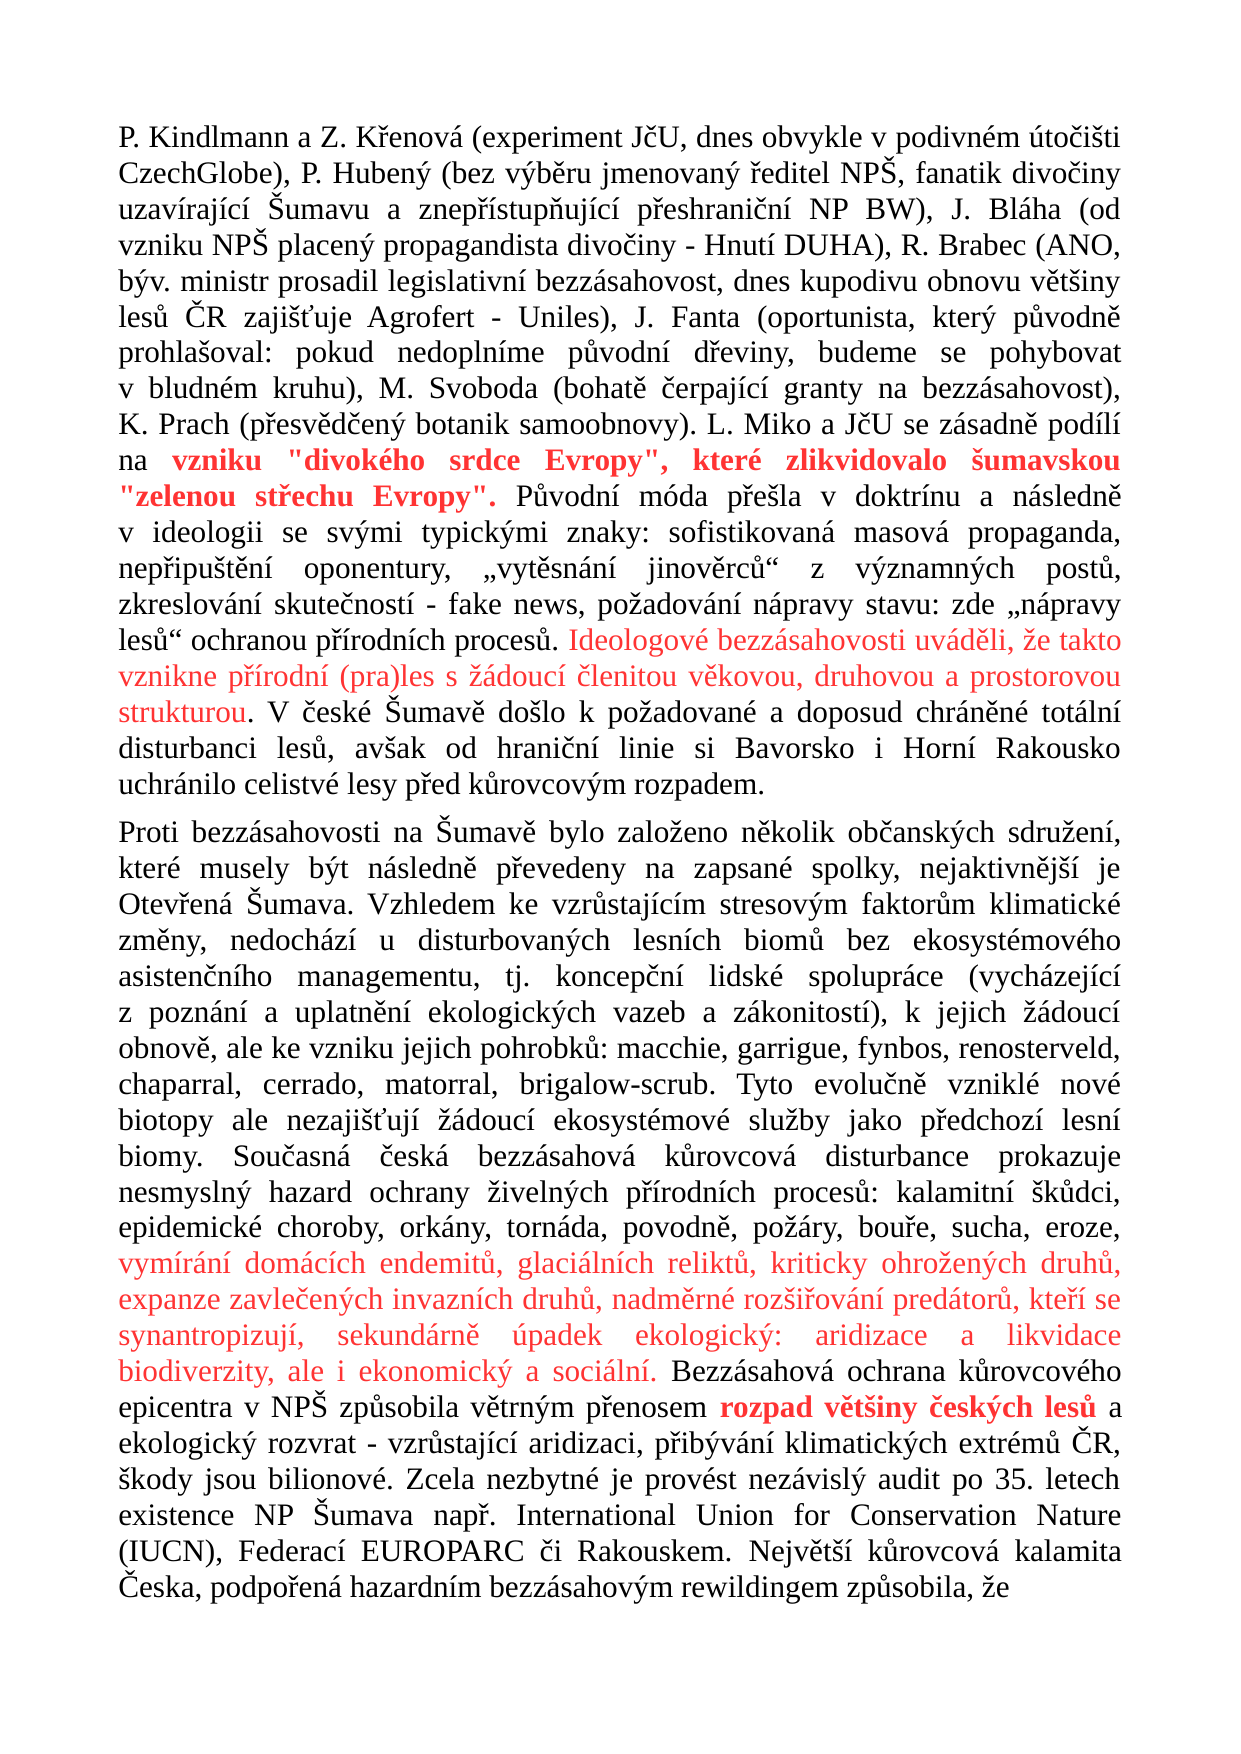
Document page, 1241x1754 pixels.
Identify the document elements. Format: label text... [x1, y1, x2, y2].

text Proti bezzásahovosti na Šumavě bylo založeno několik občanských sdružení, které musely být následně převedeny na zapsané spolky, nejaktivnější je Otevřená Šumava. Vzhledem ke vzrůstajícím stresovým faktorům klimatické změny, nedochází u disturbovaných lesních biomů bez ekosystémového asistenčního managementu, tj. koncepční lidské spolupráce (vycházející z poznání a uplatnění ekologických vazeb a zákonitostí), k jejich žádoucí obnově, ale ke vzniku jejich pohrobků: macchie, garrigue, fynbos, renosterveld, chaparral, cerrado, matorral, brigalow-scrub. Tyto evolučně vzniklé nové biotopy ale nezajišťují žádoucí ekosystémové služby jako předchozí lesní biomy. Současná česká bezzásahová kůrovcová disturbance prokazuje nesmyslný hazard ochrany živelných přírodních procesů: kalamitní škůdci, epidemické choroby, orkány, tornáda, povodně, požáry, bouře, sucha, eroze, vymírání domácích endemitů, glaciálních reliktů, kriticky ohrožených druhů, expanze zavlečených invazních druhů, nadměrné rozšiřování predátorů, kteří se synantropizují, sekundárně úpadek ekologický: aridizace a likvidace biodiverzity, ale i ekonomický a sociální. Bezzásahová ochrana kůrovcového epicentra v NPŠ způsobila větrným přenosem rozpad většiny českých lesů a ekologický rozvrat - vzrůstající aridizaci, přibývání klimatických extrémů ČR, škody jsou bilionové. Zcela nezbytné je provést nezávislý audit po 35. letech existence NP Šumava např. International Union for Conservation Nature (IUCN), Federací EUROPARC či Rakouskem. Největší kůrovcová kalamita Česka, podpořená hazardním bezzásahovým rewildingem způsobila, že [118, 813, 1122, 1604]
text P. Kindlmann a Z. Křenová (experiment JčU, dnes obvykle v podivném útočišti CzechGlobe), P. Hubený (bez výběru jmenovaný ředitel NPŠ, fanatik divočiny uzavírající Šumavu a znepřístupňující přeshraniční NP BW), J. Bláha (od vzniku NPŠ placený propagandista divočiny - Hnutí DUHA), R. Brabec (ANO, býv. ministr prosadil legislativní bezzásahovost, dnes kupodivu obnovu většiny lesů ČR zajišťuje Agrofert - Uniles), J. Fanta (oportunista, který původně prohlašoval: pokud nedoplníme původní dřeviny, budeme se pohybovat v bludném kruhu), M. Svoboda (bohatě čerpající granty na bezzásahovost), K. Prach (přesvědčený botanik samoobnovy). L. Miko a JčU se zásadně podílí na vzniku "divokého srdce Evropy", které zlikvidovalo šumavskou "zelenou střechu Evropy". Původní móda přešla v doktrínu a následně v ideologii se svými typickými znaky: sofistikovaná masová propaganda, nepřipuštění oponentury, „vytěsnání jinověrců“ z významných postů, zkreslování skutečností - fake news, požadování nápravy stavu: zde „nápravy lesů“ ochranou přírodních procesů. Ideologové bezzásahovosti uváděli, že takto vznikne přírodní (pra)les s žádoucí členitou věkovou, druhovou a prostorovou strukturou. V české Šumavě došlo k požadované a doposud chráněné totální disturbanci lesů, avšak od hraniční linie si Bavorsko i Horní Rakousko uchránilo celistvé lesy před kůrovcovým rozpadem. [118, 118, 1122, 801]
